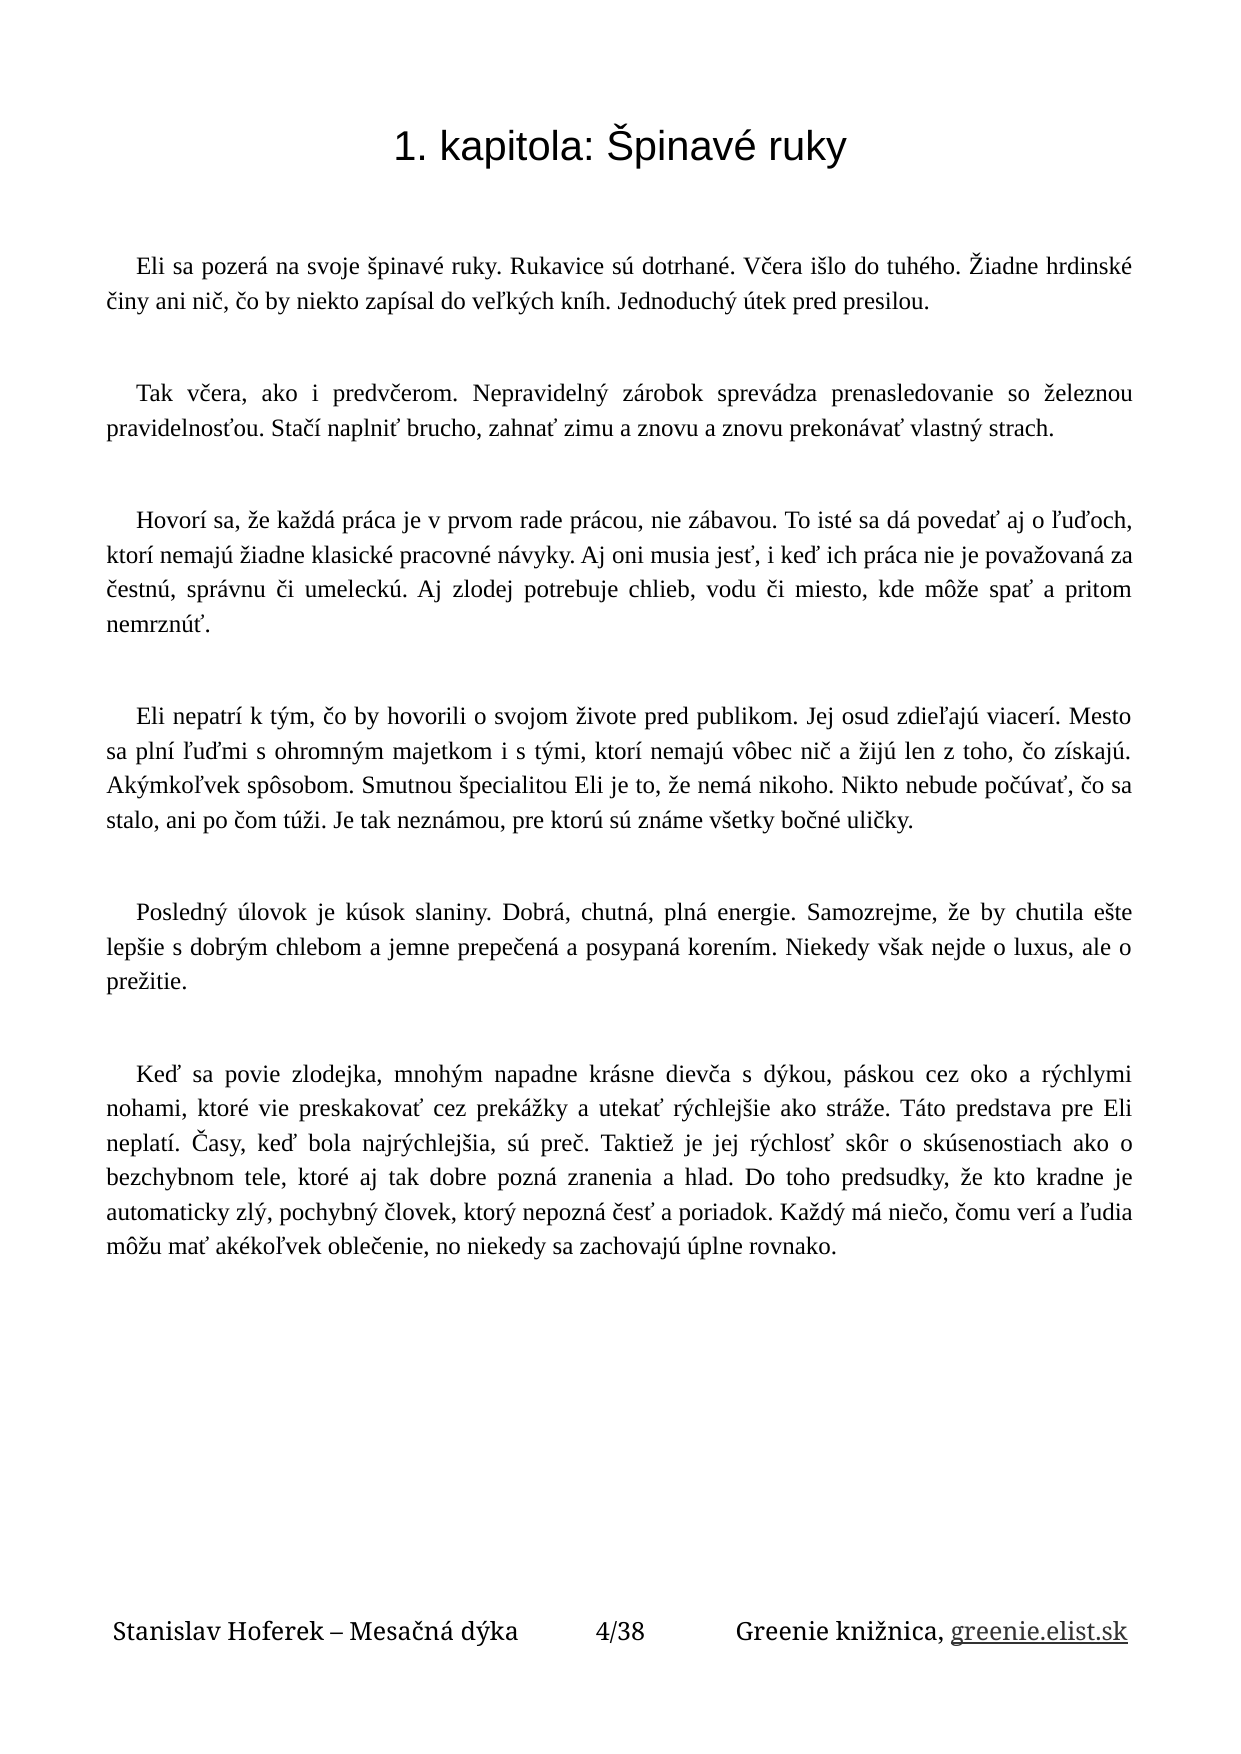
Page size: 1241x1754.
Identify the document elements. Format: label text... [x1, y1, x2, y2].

text Eli sa pozerá na svoje špinavé ruky. Rukavice sú dotrhané. Včera išlo do tuhého. Žiadne hrdinské činy ani nič, čo by niekto zapísal do veľkých kníh. Jednoduchý útek pred presilou. [106, 251, 1134, 315]
text Hovorí sa, že každá práca je v prvom rade prácou, nie zábavou. To isté sa dá povedať aj o ľuďoch, ktorí nemajú žiadne klasické pracovné návyky. Aj oni musia jesť, i keď ich práca nie je považovaná za čestnú, správnu či umeleckú. Aj zlodej potrebuje chlieb, vodu či miesto, kde môže spať a pritom nemrznúť. [106, 505, 1134, 638]
text Tak včera, ako i predvčerom. Nepravidelný zárobok sprevádza prenasledovanie so železnou pravidelnosťou. Stačí naplniť brucho, zahnať zimu a znovu a znovu prekonávať vlastný strach. [106, 378, 1134, 442]
text Keď sa povie zlodejka, mnohým napadne krásne dievča s dýkou, páskou cez oko a rýchlymi nohami, ktoré vie preskakovať cez prekážky a utekať rýchlejšie ako stráže. Táto predstava pre Eli neplatí. Časy, keď bola najrýchlejšia, sú preč. Taktiež je jej rýchlosť skôr o skúsenostiach ako o bezchybnom tele, ktoré aj tak dobre pozná zranenia a hlad. Do toho predsudky, že kto kradne je automaticky zlý, pochybný človek, ktorý nepozná česť a poriadok. Každý má niečo, čomu verí a ľudia môžu mať akékoľvek oblečenie, no niekedy sa zachovajú úplne rovnako. [106, 1059, 1134, 1260]
subtitle 1. kapitola: Špinavé ruky [106, 121, 1134, 169]
text Eli nepatrí k tým, čo by hovorili o svojom živote pred publikom. Jej osud zdieľajú viacerí. Mesto sa plní ľuďmi s ohromným majetkom i s tými, ktorí nemajú vôbec nič a žijú len z toho, čo získajú. Akýmkoľvek spôsobom. Smutnou špecialitou Eli je to, že nemá nikoho. Nikto nebude počúvať, čo sa stalo, ani po čom túži. Je tak neznámou, pre ktorú sú známe všetky bočné uličky. [106, 701, 1134, 833]
text Posledný úlovok je kúsok slaniny. Dobrá, chutná, plná energie. Samozrejme, že by chutila ešte lepšie s dobrým chlebom a jemne prepečená a posypaná korením. Niekedy však nejde o luxus, ale o prežitie. [106, 897, 1134, 995]
